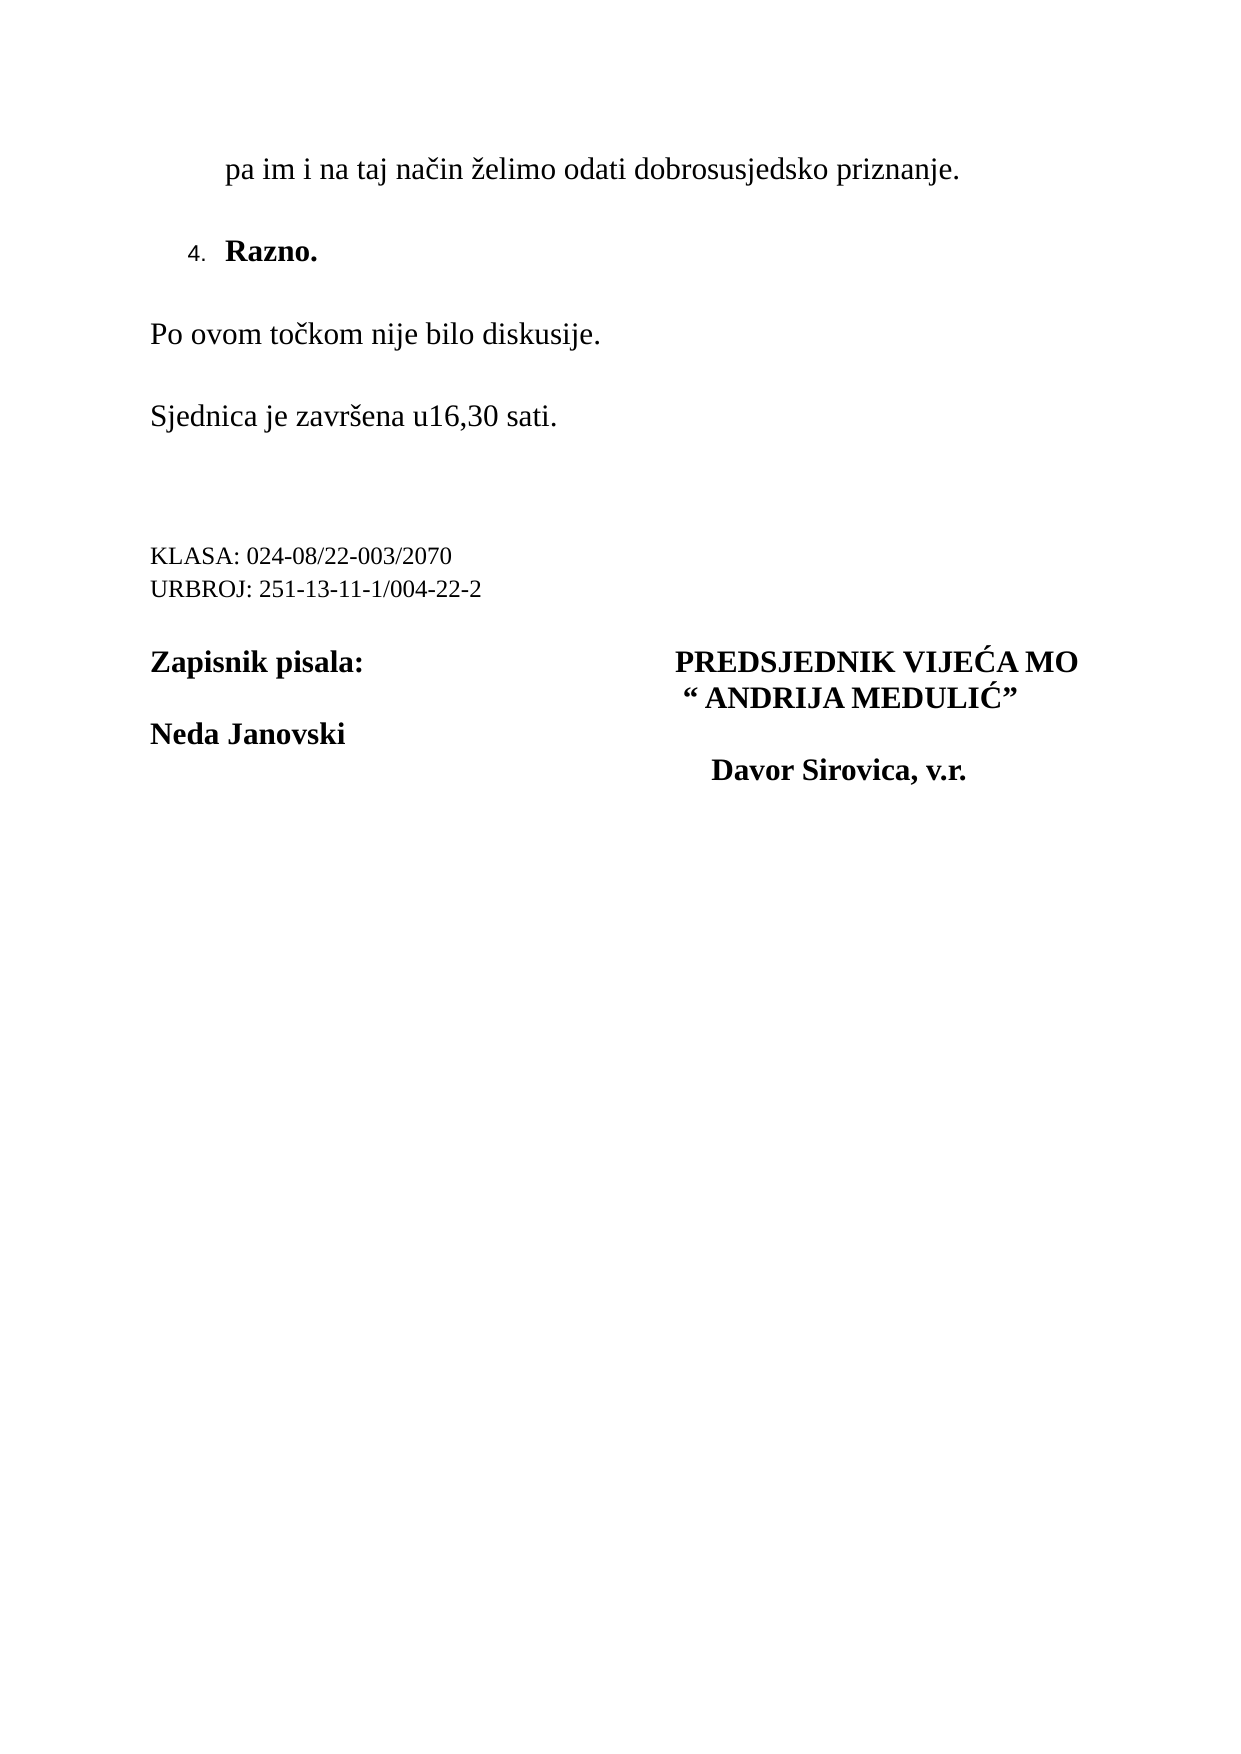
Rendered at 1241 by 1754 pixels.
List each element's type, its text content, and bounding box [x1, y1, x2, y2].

text “ ANDRIJA MEDULIĆ” [150, 679, 1090, 715]
text Zapisnik pisala: PREDSJEDNIK VIJEĆA MO [150, 643, 1090, 679]
list Razno. [187, 232, 1090, 268]
text Sjednica je završena u16,30 sati. [150, 397, 1090, 433]
text Po ovom točkom nije bilo diskusije. [150, 315, 1090, 351]
subtitle KLASA: 024-08/22-003/2070 [150, 541, 745, 570]
text pa im i na taj način želimo odati dobrosusjedsko priznanje. [225, 150, 1090, 186]
text Neda Janovski [150, 715, 1090, 751]
subtitle URBROJ: 251-13-11-1/004-22-2 [150, 574, 745, 603]
text Davor Sirovica, v.r. [150, 751, 1090, 787]
